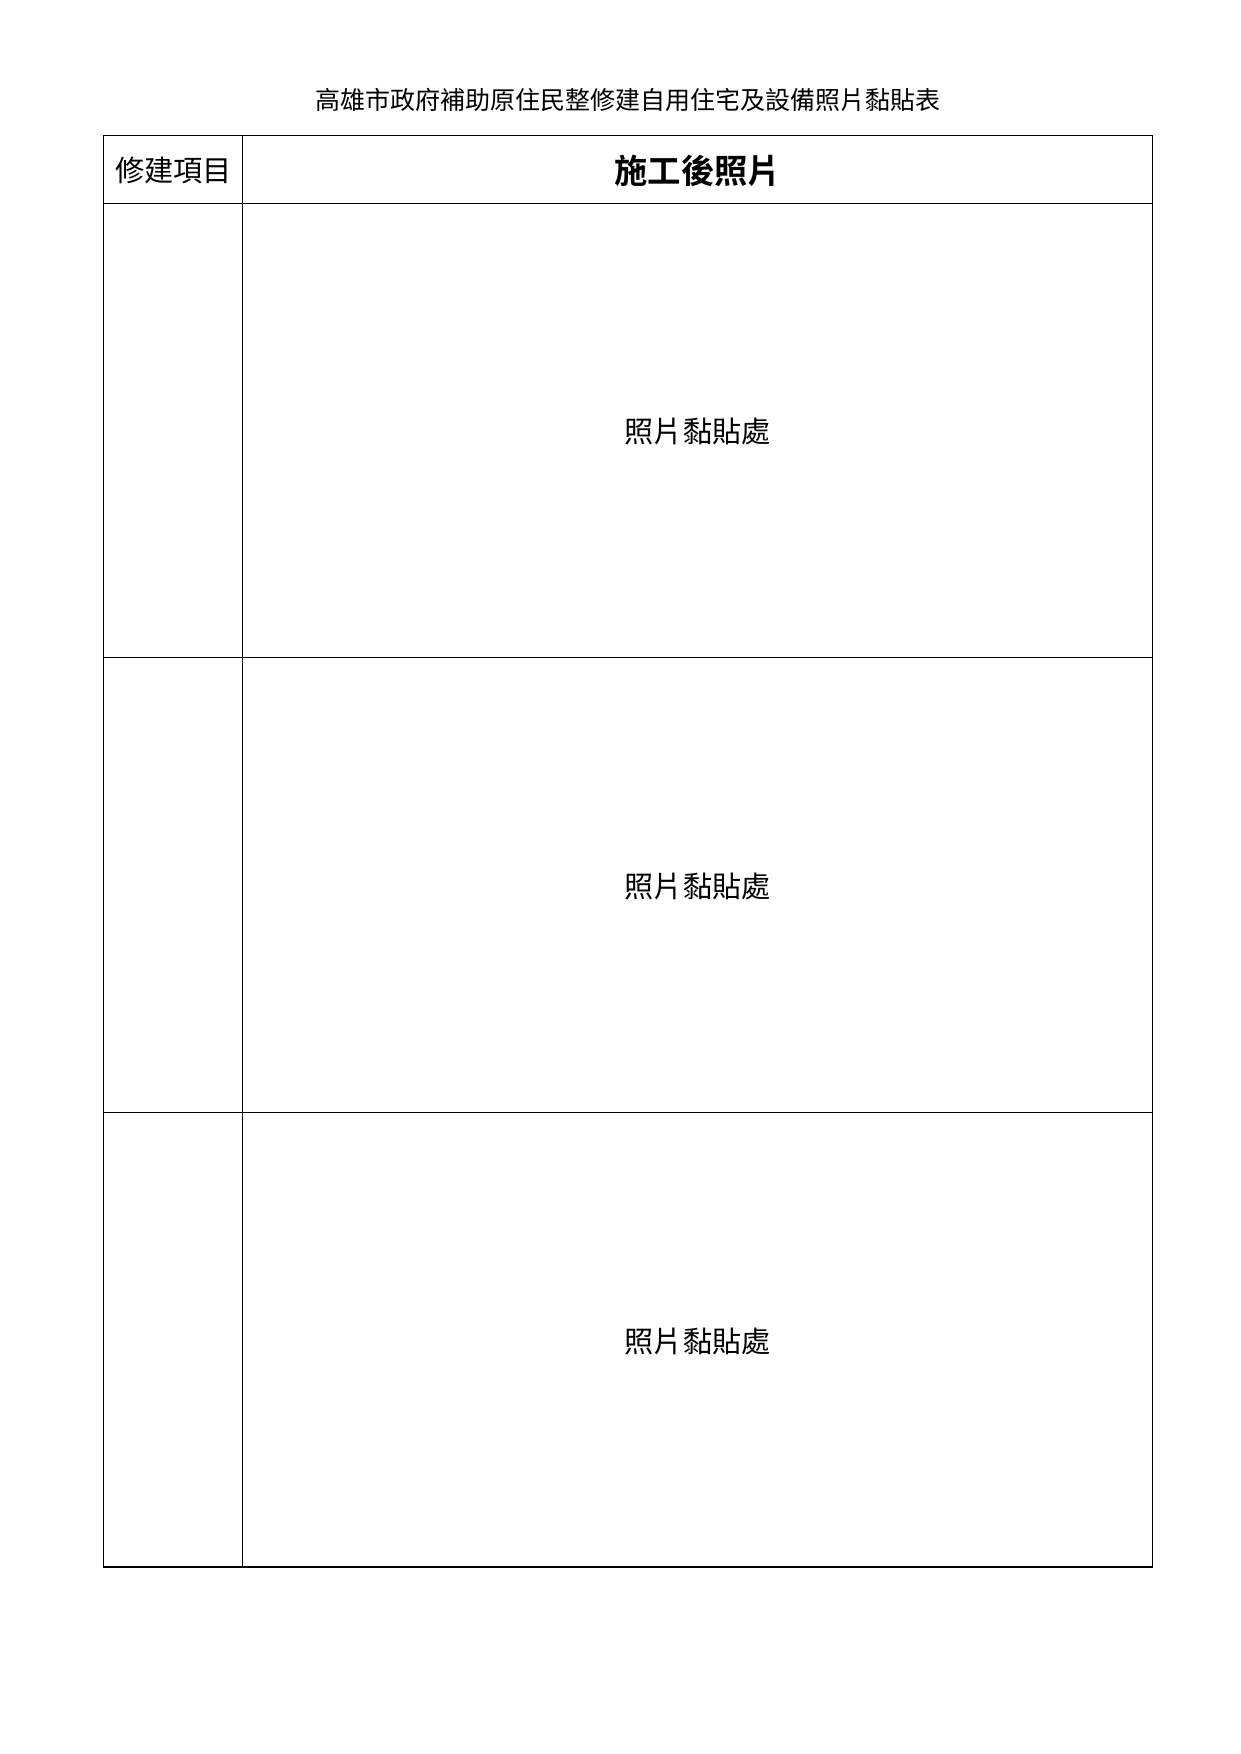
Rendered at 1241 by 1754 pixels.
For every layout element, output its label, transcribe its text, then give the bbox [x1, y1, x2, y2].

table_cell [104, 204, 242, 657]
table_header 修建項目 [104, 136, 242, 202]
table_header 施工後照片 [243, 136, 1152, 202]
table_cell 照片黏貼處 [243, 1113, 1152, 1566]
table_cell [104, 658, 242, 1112]
table_cell 照片黏貼處 [243, 658, 1152, 1112]
table_cell [104, 1113, 242, 1566]
table_cell 照片黏貼處 [243, 204, 1152, 657]
text 高雄市政府補助原住民整修建自用住宅及設備照片黏貼表 [169, 80, 1087, 117]
